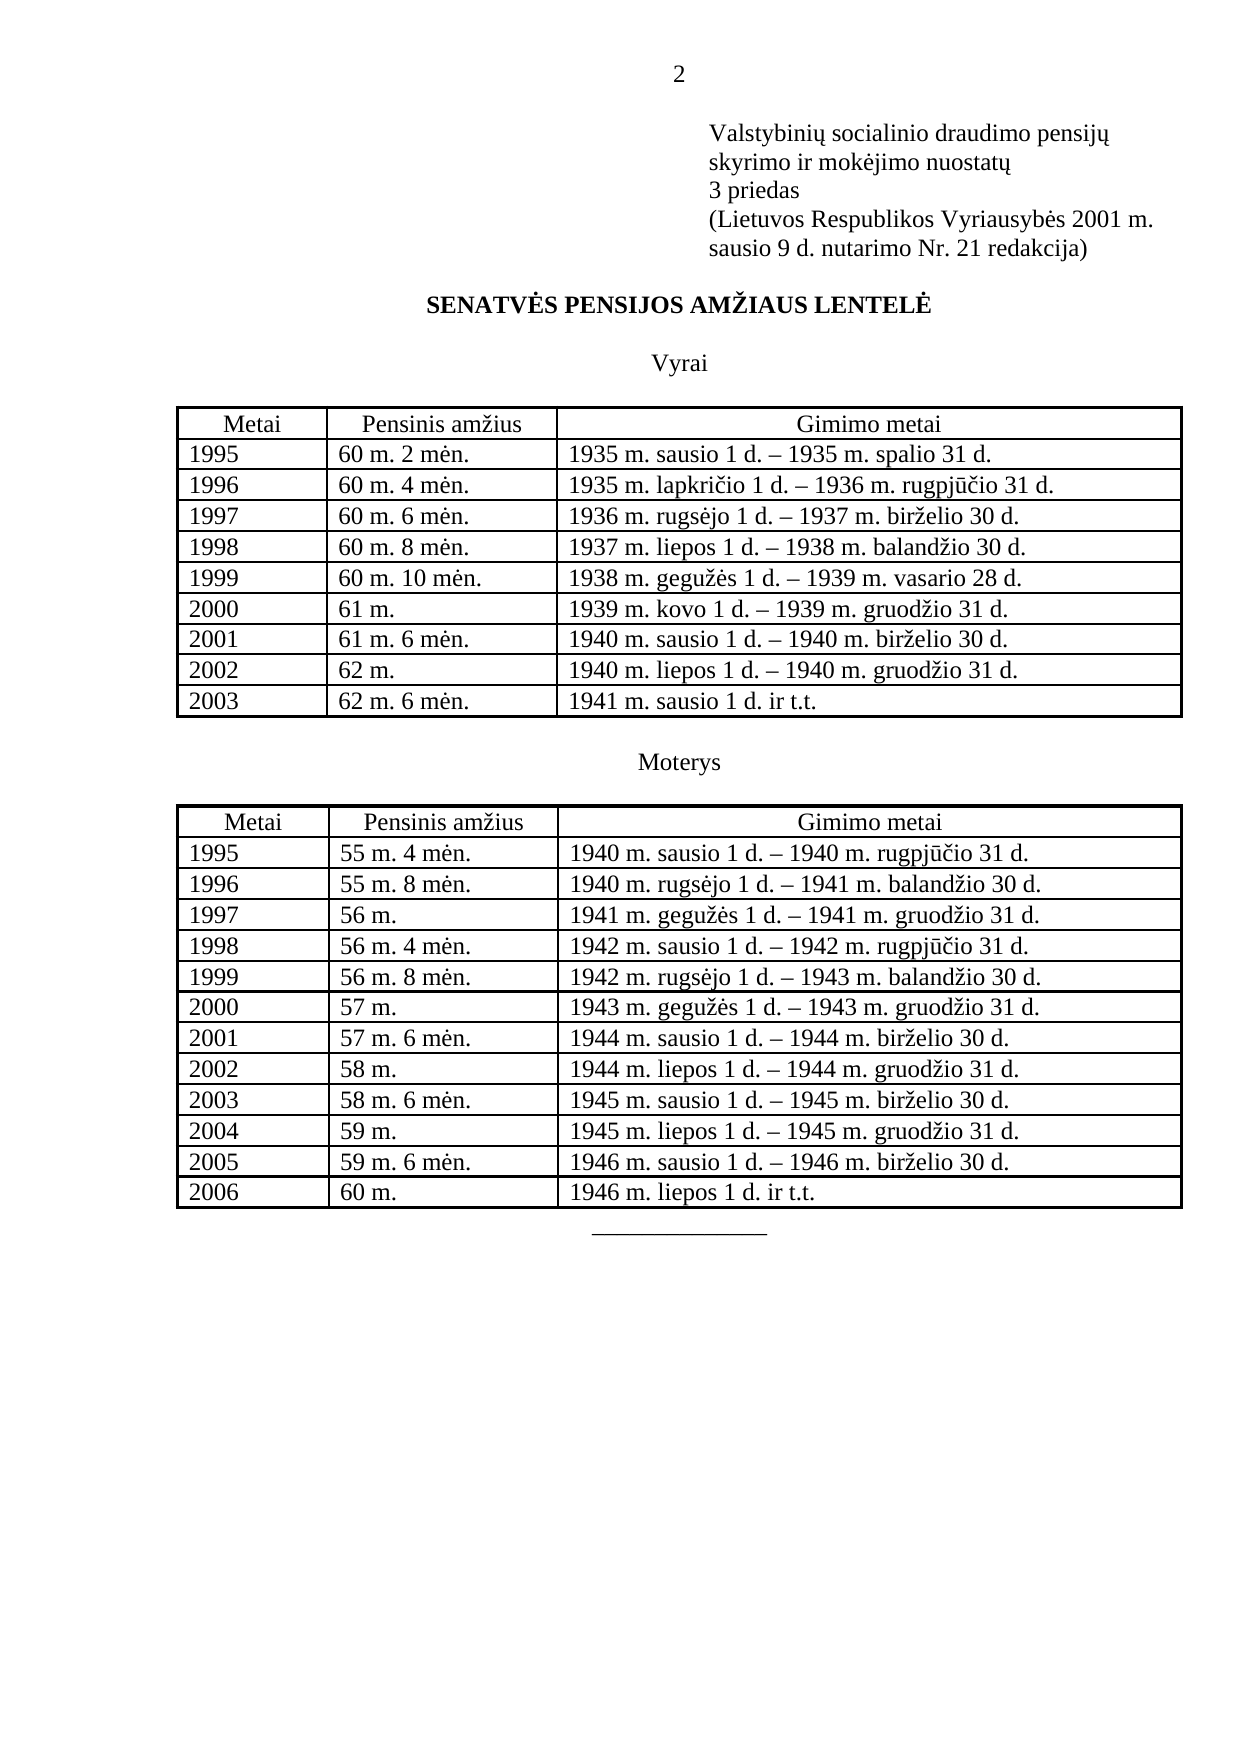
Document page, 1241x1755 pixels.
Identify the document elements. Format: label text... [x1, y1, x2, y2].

table_cell 2002 [179, 655, 326, 684]
table_cell 60 m. 4 mėn. [328, 470, 556, 499]
table_cell 60 m. [330, 1178, 557, 1206]
table_cell 1937 m. liepos 1 d. – 1938 m. balandžio 30 d. [558, 532, 1180, 561]
table_cell 1944 m. liepos 1 d. – 1944 m. gruodžio 31 d. [559, 1054, 1180, 1083]
table_cell 62 m. 6 mėn. [328, 686, 556, 715]
text (Lietuvos Respublikos Vyriausybės 2001 m. sausio 9 d. nutarimo Nr. 21 redakcija) [709, 204, 1181, 262]
table_cell 60 m. 2 mėn. [328, 440, 556, 468]
text Valstybinių socialinio draudimo pensijų [709, 118, 1181, 147]
table_cell 56 m. [330, 900, 557, 929]
table_cell 1998 [179, 931, 328, 959]
table_cell 1944 m. sausio 1 d. – 1944 m. birželio 30 d. [559, 1023, 1180, 1052]
table_cell 1942 m. sausio 1 d. – 1942 m. rugpjūčio 31 d. [559, 931, 1180, 959]
table_cell 1940 m. liepos 1 d. – 1940 m. gruodžio 31 d. [558, 655, 1180, 684]
table_cell 56 m. 4 mėn. [330, 931, 557, 959]
table_cell 1943 m. gegužės 1 d. – 1943 m. gruodžio 31 d. [559, 993, 1180, 1021]
table_cell 57 m. 6 mėn. [330, 1023, 557, 1052]
table_cell 1996 [179, 470, 326, 499]
table_cell 1995 [179, 838, 328, 867]
table_cell 1999 [179, 563, 326, 592]
table_cell 55 m. 8 mėn. [330, 869, 557, 898]
table_cell 2005 [179, 1147, 328, 1175]
table_cell 2000 [179, 993, 328, 1021]
table_cell 1939 m. kovo 1 d. – 1939 m. gruodžio 31 d. [558, 594, 1180, 622]
table_cell 60 m. 6 mėn. [328, 501, 556, 530]
table_cell 1996 [179, 869, 328, 898]
table_cell 1940 m. sausio 1 d. – 1940 m. birželio 30 d. [558, 625, 1180, 653]
text 3 priedas [177, 176, 1181, 204]
table_cell 59 m. 6 mėn. [330, 1147, 557, 1175]
table_cell 2003 [179, 1085, 328, 1114]
text SENATVĖS PENSIJOS AMŽIAUS LENTELĖ [177, 291, 1181, 319]
table_cell 1998 [179, 532, 326, 561]
table_cell 2001 [179, 1023, 328, 1052]
table_cell 2004 [179, 1116, 328, 1144]
table_header Gimimo metai [558, 409, 1180, 437]
table_cell 57 m. [330, 993, 557, 1021]
table_cell 1946 m. liepos 1 d. ir t.t. [559, 1178, 1180, 1206]
table_cell 2003 [179, 686, 326, 715]
table_cell 1938 m. gegužės 1 d. – 1939 m. vasario 28 d. [558, 563, 1180, 592]
table_cell 58 m. 6 mėn. [330, 1085, 557, 1114]
table_cell 2000 [179, 594, 326, 622]
table_cell 62 m. [328, 655, 556, 684]
table_cell 2006 [179, 1178, 328, 1206]
table_cell 1935 m. lapkričio 1 d. – 1936 m. rugpjūčio 31 d. [558, 470, 1180, 499]
table_cell 1940 m. sausio 1 d. – 1940 m. rugpjūčio 31 d. [559, 838, 1180, 867]
table_cell 1935 m. sausio 1 d. – 1935 m. spalio 31 d. [558, 440, 1180, 468]
table_cell 60 m. 8 mėn. [328, 532, 556, 561]
table_cell 58 m. [330, 1054, 557, 1083]
table_cell 56 m. 8 mėn. [330, 962, 557, 990]
text Vyrai [177, 348, 1181, 377]
table_cell 1936 m. rugsėjo 1 d. – 1937 m. birželio 30 d. [558, 501, 1180, 530]
table_cell 61 m. 6 mėn. [328, 625, 556, 653]
table_cell 1942 m. rugsėjo 1 d. – 1943 m. balandžio 30 d. [559, 962, 1180, 990]
text skyrimo ir mokėjimo nuostatų [177, 147, 1181, 176]
table_cell 1946 m. sausio 1 d. – 1946 m. birželio 30 d. [559, 1147, 1180, 1175]
table_cell 55 m. 4 mėn. [330, 838, 557, 867]
table_cell 2001 [179, 625, 326, 653]
table_cell 1995 [179, 440, 326, 468]
table_header Gimimo metai [559, 808, 1180, 836]
table_cell 1940 m. rugsėjo 1 d. – 1941 m. balandžio 30 d. [559, 869, 1180, 898]
table_cell 60 m. 10 mėn. [328, 563, 556, 592]
table_cell 1997 [179, 501, 326, 530]
table_header Metai [179, 409, 326, 437]
text Moterys [177, 747, 1181, 776]
text ______________ [177, 1209, 1181, 1238]
table_header Pensinis amžius [328, 409, 556, 437]
table_header Pensinis amžius [330, 808, 557, 836]
table_cell 1997 [179, 900, 328, 929]
table_cell 59 m. [330, 1116, 557, 1144]
table_cell 61 m. [328, 594, 556, 622]
table_header Metai [179, 808, 328, 836]
table_cell 1945 m. sausio 1 d. – 1945 m. birželio 30 d. [559, 1085, 1180, 1114]
table_cell 1945 m. liepos 1 d. – 1945 m. gruodžio 31 d. [559, 1116, 1180, 1144]
table_cell 1941 m. gegužės 1 d. – 1941 m. gruodžio 31 d. [559, 900, 1180, 929]
table_cell 1999 [179, 962, 328, 990]
table_cell 2002 [179, 1054, 328, 1083]
table_cell 1941 m. sausio 1 d. ir t.t. [558, 686, 1180, 715]
